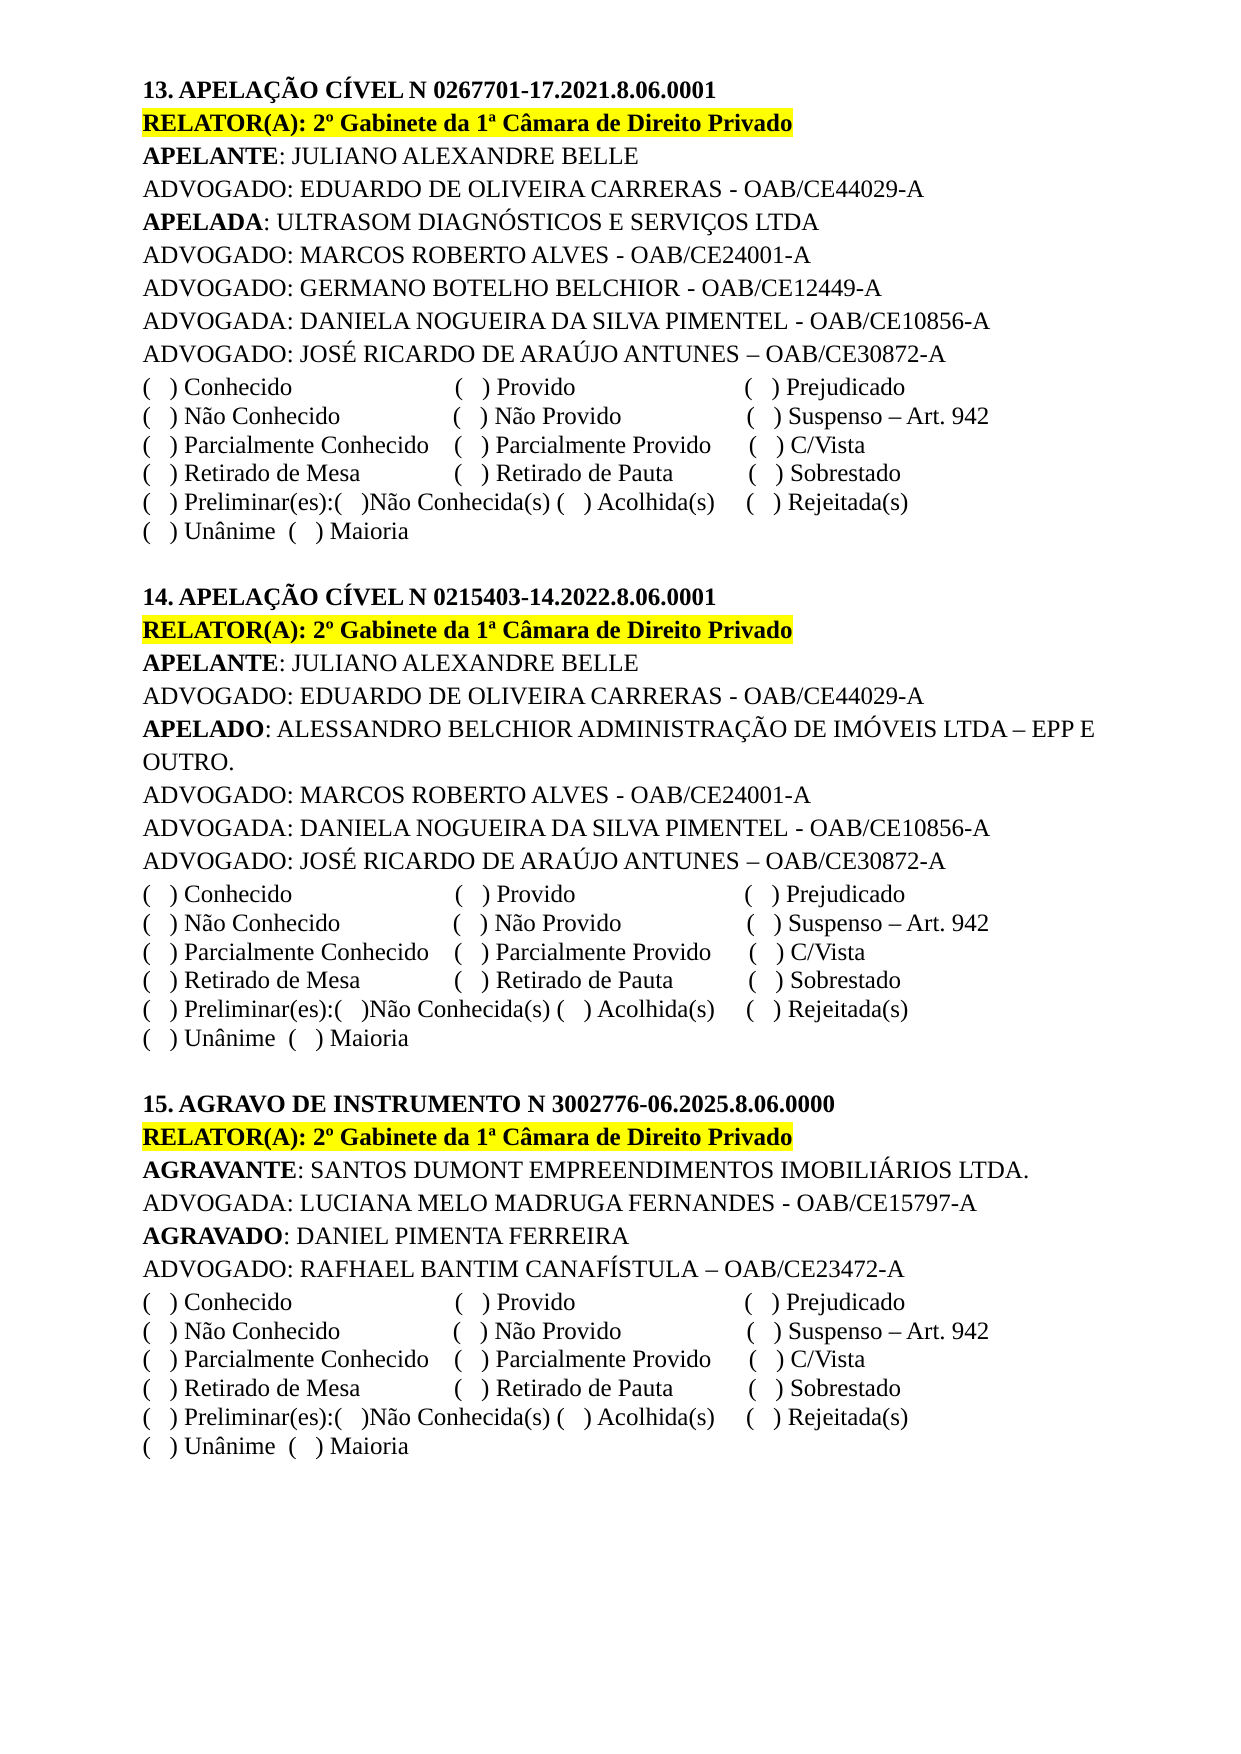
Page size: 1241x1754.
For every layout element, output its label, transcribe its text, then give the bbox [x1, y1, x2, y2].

text ( ) Retirado de Mesa ( ) Retirado de Pauta ( ) Sobrestado [142, 1373, 1158, 1402]
text ( ) Não Conhecido ( ) Não Provido ( ) Suspenso – Art. 942 [142, 401, 1158, 430]
text ( ) Unânime ( ) Maioria 14. APELAÇÃO CÍVEL N 0215403-14.2022.8.06.0001 RELATOR(A): 2º Gabinete da 1ª Câmara de Direito Privado APELANTE: JULIANO ALEXANDRE BELLE ADVOGADO: EDUARDO DE OLIVEIRA CARRERAS - OAB/CE44029-A APELADO: ALESSANDRO BELCHIOR ADMINISTRAÇÃO DE IMÓVEIS LTDA – EPP E OUTRO. ADVOGADO: MARCOS ROBERTO ALVES - OAB/CE24001-A ADVOGADA: DANIELA NOGUEIRA DA SILVA PIMENTEL - OAB/CE10856-A ADVOGADO: JOSÉ RICARDO DE ARAÚJO ANTUNES – OAB/CE30872-A [142, 516, 1141, 875]
text ( ) Conhecido ( ) Provido ( ) Prejudicado [142, 879, 1141, 908]
text ( ) Retirado de Mesa ( ) Retirado de Pauta ( ) Sobrestado [142, 458, 1158, 487]
text 13. APELAÇÃO CÍVEL N 0267701-17.2021.8.06.0001 RELATOR(A): 2º Gabinete da 1ª Câmara de Direito Privado APELANTE: JULIANO ALEXANDRE BELLE ADVOGADO: EDUARDO DE OLIVEIRA CARRERAS - OAB/CE44029-A APELADA: ULTRASOM DIAGNÓSTICOS E SERVIÇOS LTDA ADVOGADO: MARCOS ROBERTO ALVES - OAB/CE24001-A ADVOGADO: GERMANO BOTELHO BELCHIOR - OAB/CE12449-A ADVOGADA: DANIELA NOGUEIRA DA SILVA PIMENTEL - OAB/CE10856-A ADVOGADO: JOSÉ RICARDO DE ARAÚJO ANTUNES – OAB/CE30872-A [142, 75, 1141, 368]
text ( ) Parcialmente Conhecido ( ) Parcialmente Provido ( ) C/Vista [142, 430, 1158, 458]
text ( ) Preliminar(es):( )Não Conhecida(s) ( ) Acolhida(s) ( ) Rejeitada(s) [142, 487, 1158, 516]
text ( ) Preliminar(es):( )Não Conhecida(s) ( ) Acolhida(s) ( ) Rejeitada(s) [142, 1402, 1158, 1431]
text ( ) Retirado de Mesa ( ) Retirado de Pauta ( ) Sobrestado [142, 965, 1158, 994]
text ( ) Unânime ( ) Maioria 15. AGRAVO DE INSTRUMENTO N 3002776-06.2025.8.06.0000 RELATOR(A): 2º Gabinete da 1ª Câmara de Direito Privado AGRAVANTE: SANTOS DUMONT EMPREENDIMENTOS IMOBILIÁRIOS LTDA. ADVOGADA: LUCIANA MELO MADRUGA FERNANDES - OAB/CE15797-A AGRAVADO: DANIEL PIMENTA FERREIRA ADVOGADO: RAFHAEL BANTIM CANAFÍSTULA – OAB/CE23472-A [142, 1023, 1141, 1283]
text ( ) Unânime ( ) Maioria [142, 1431, 1141, 1493]
text ( ) Conhecido ( ) Provido ( ) Prejudicado [142, 372, 1141, 401]
text ( ) Parcialmente Conhecido ( ) Parcialmente Provido ( ) C/Vista [142, 937, 1158, 965]
text ( ) Não Conhecido ( ) Não Provido ( ) Suspenso – Art. 942 [142, 1316, 1158, 1344]
text ( ) Conhecido ( ) Provido ( ) Prejudicado [142, 1287, 1141, 1316]
text ( ) Preliminar(es):( )Não Conhecida(s) ( ) Acolhida(s) ( ) Rejeitada(s) [142, 994, 1158, 1023]
text ( ) Parcialmente Conhecido ( ) Parcialmente Provido ( ) C/Vista [142, 1344, 1158, 1373]
text ( ) Não Conhecido ( ) Não Provido ( ) Suspenso – Art. 942 [142, 908, 1158, 937]
